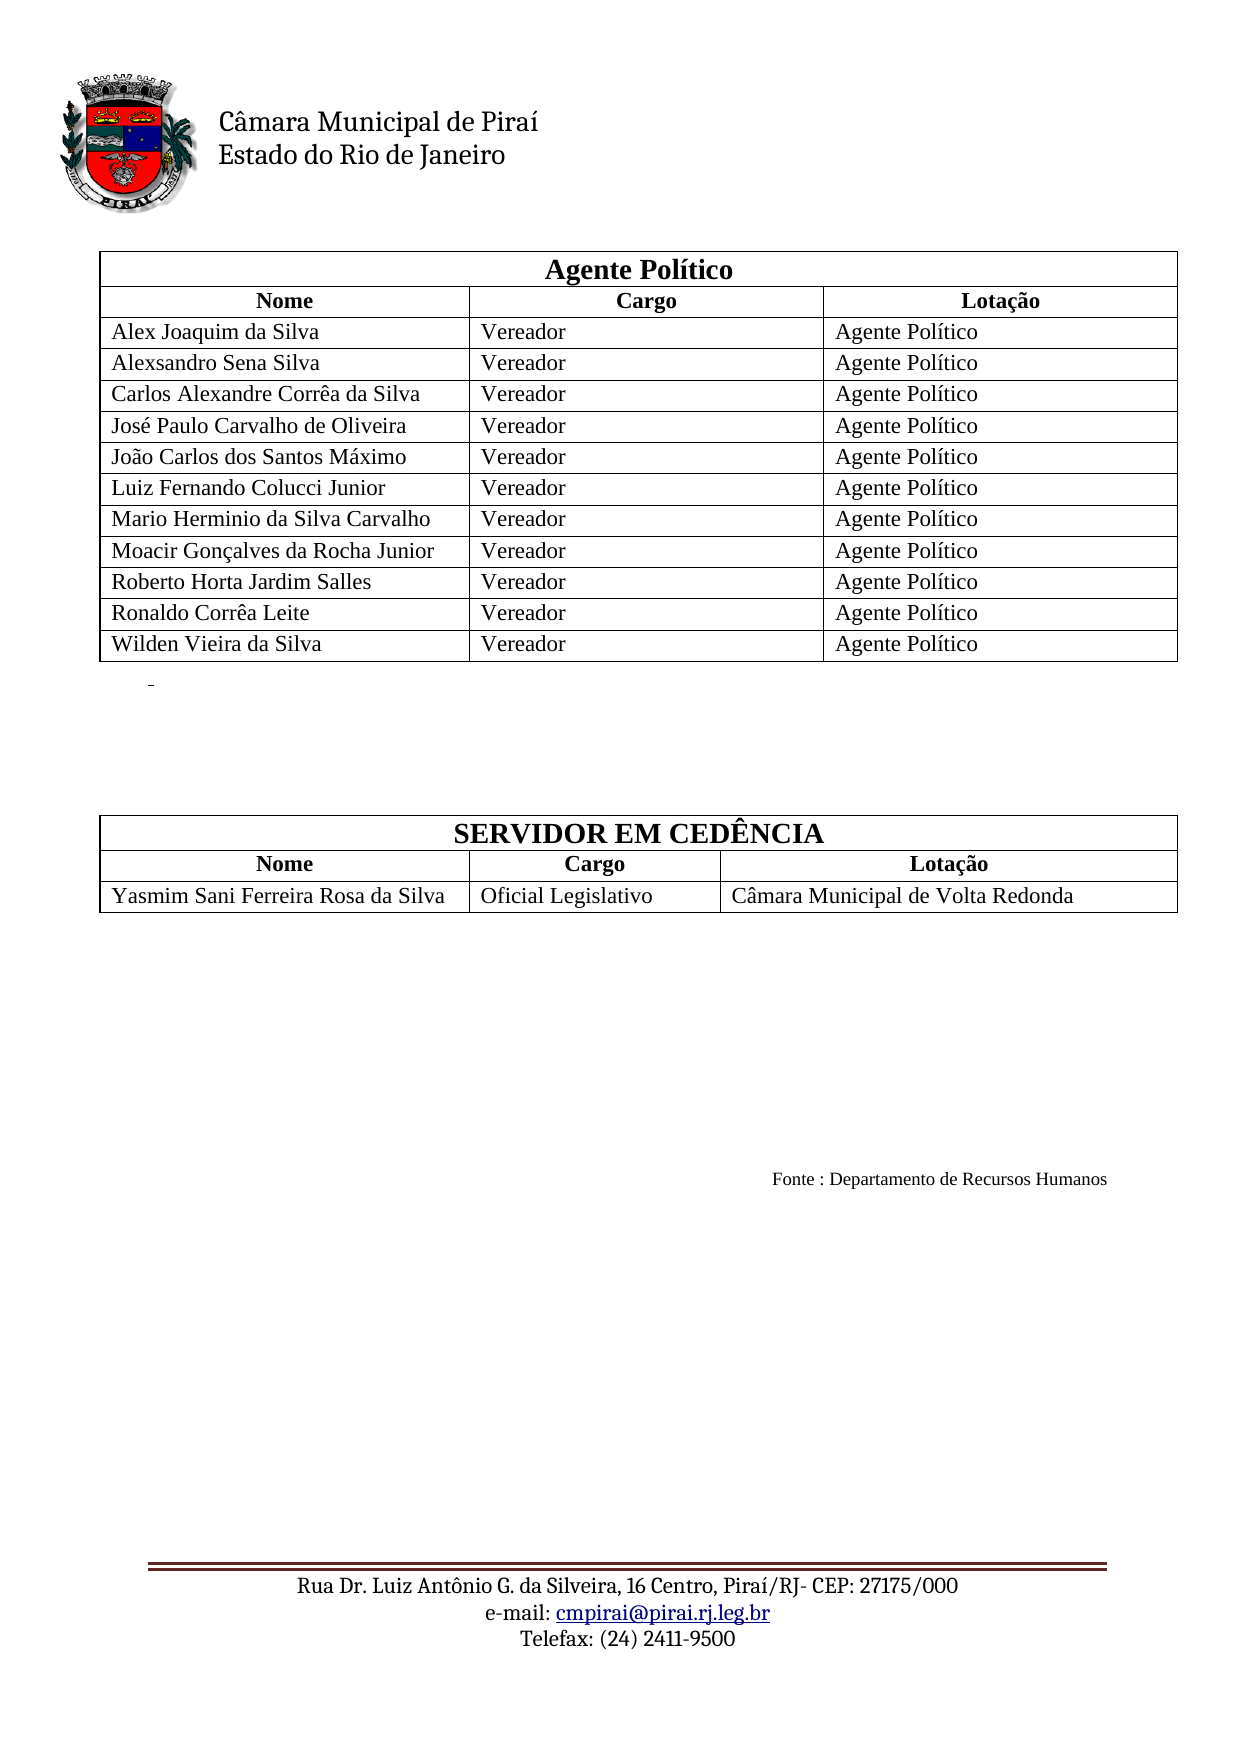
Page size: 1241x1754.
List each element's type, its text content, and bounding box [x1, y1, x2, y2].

table_cell João Carlos dos Santos Máximo [101, 443, 469, 473]
table_cell Vereador [470, 318, 823, 348]
table_cell Agente Político [824, 568, 1177, 598]
table_cell Oficial Legislativo [470, 882, 720, 912]
table_cell Cargo [470, 287, 823, 317]
table_cell Câmara Municipal de Volta Redonda [721, 882, 1177, 912]
table_header SERVIDOR EM CEDÊNCIA [101, 816, 1177, 849]
table_cell Vereador [470, 599, 823, 629]
table_cell Alexsandro Sena Silva [101, 349, 469, 379]
table_cell Agente Político [824, 631, 1177, 661]
table_cell Agente Político [824, 318, 1177, 348]
table_cell Agente Político [824, 443, 1177, 473]
table_cell Agente Político [824, 599, 1177, 629]
table_cell Vereador [470, 537, 823, 567]
table_cell Agente Político [824, 537, 1177, 567]
table_cell Roberto Horta Jardim Salles [101, 568, 469, 598]
table_cell Moacir Gonçalves da Rocha Junior [101, 537, 469, 567]
table_cell José Paulo Carvalho de Oliveira [101, 412, 469, 442]
table_cell Agente Político [824, 349, 1177, 379]
table_cell Wilden Vieira da Silva [101, 631, 469, 661]
table_cell Agente Político [824, 412, 1177, 442]
table_cell Lotação [824, 287, 1177, 317]
table_cell Vereador [470, 631, 823, 661]
table_cell Ronaldo Corrêa Leite [101, 599, 469, 629]
table_cell Cargo [470, 851, 720, 881]
table_cell Agente Político [824, 474, 1177, 504]
table_cell Nome [101, 287, 469, 317]
table_cell Vereador [470, 506, 823, 536]
table_cell Vereador [470, 474, 823, 504]
table_cell Mario Herminio da Silva Carvalho [101, 506, 469, 536]
table_cell Yasmim Sani Ferreira Rosa da Silva [101, 882, 469, 912]
table_cell Nome [101, 851, 469, 881]
table_cell Lotação [721, 851, 1177, 881]
table_cell Luiz Fernando Colucci Junior [101, 474, 469, 504]
table_cell Vereador [470, 349, 823, 379]
table_cell Carlos Alexandre Corrêa da Silva [101, 381, 469, 411]
table_cell Vereador [470, 443, 823, 473]
table_cell Agente Político [824, 381, 1177, 411]
table_cell Vereador [470, 568, 823, 598]
table_cell Agente Político [824, 506, 1177, 536]
table_cell Vereador [470, 381, 823, 411]
table_cell Vereador [470, 412, 823, 442]
text Fonte : Departamento de Recursos Humanos [148, 1168, 1107, 1190]
table_cell Alex Joaquim da Silva [101, 318, 469, 348]
table_header Agente Político [101, 252, 1177, 286]
